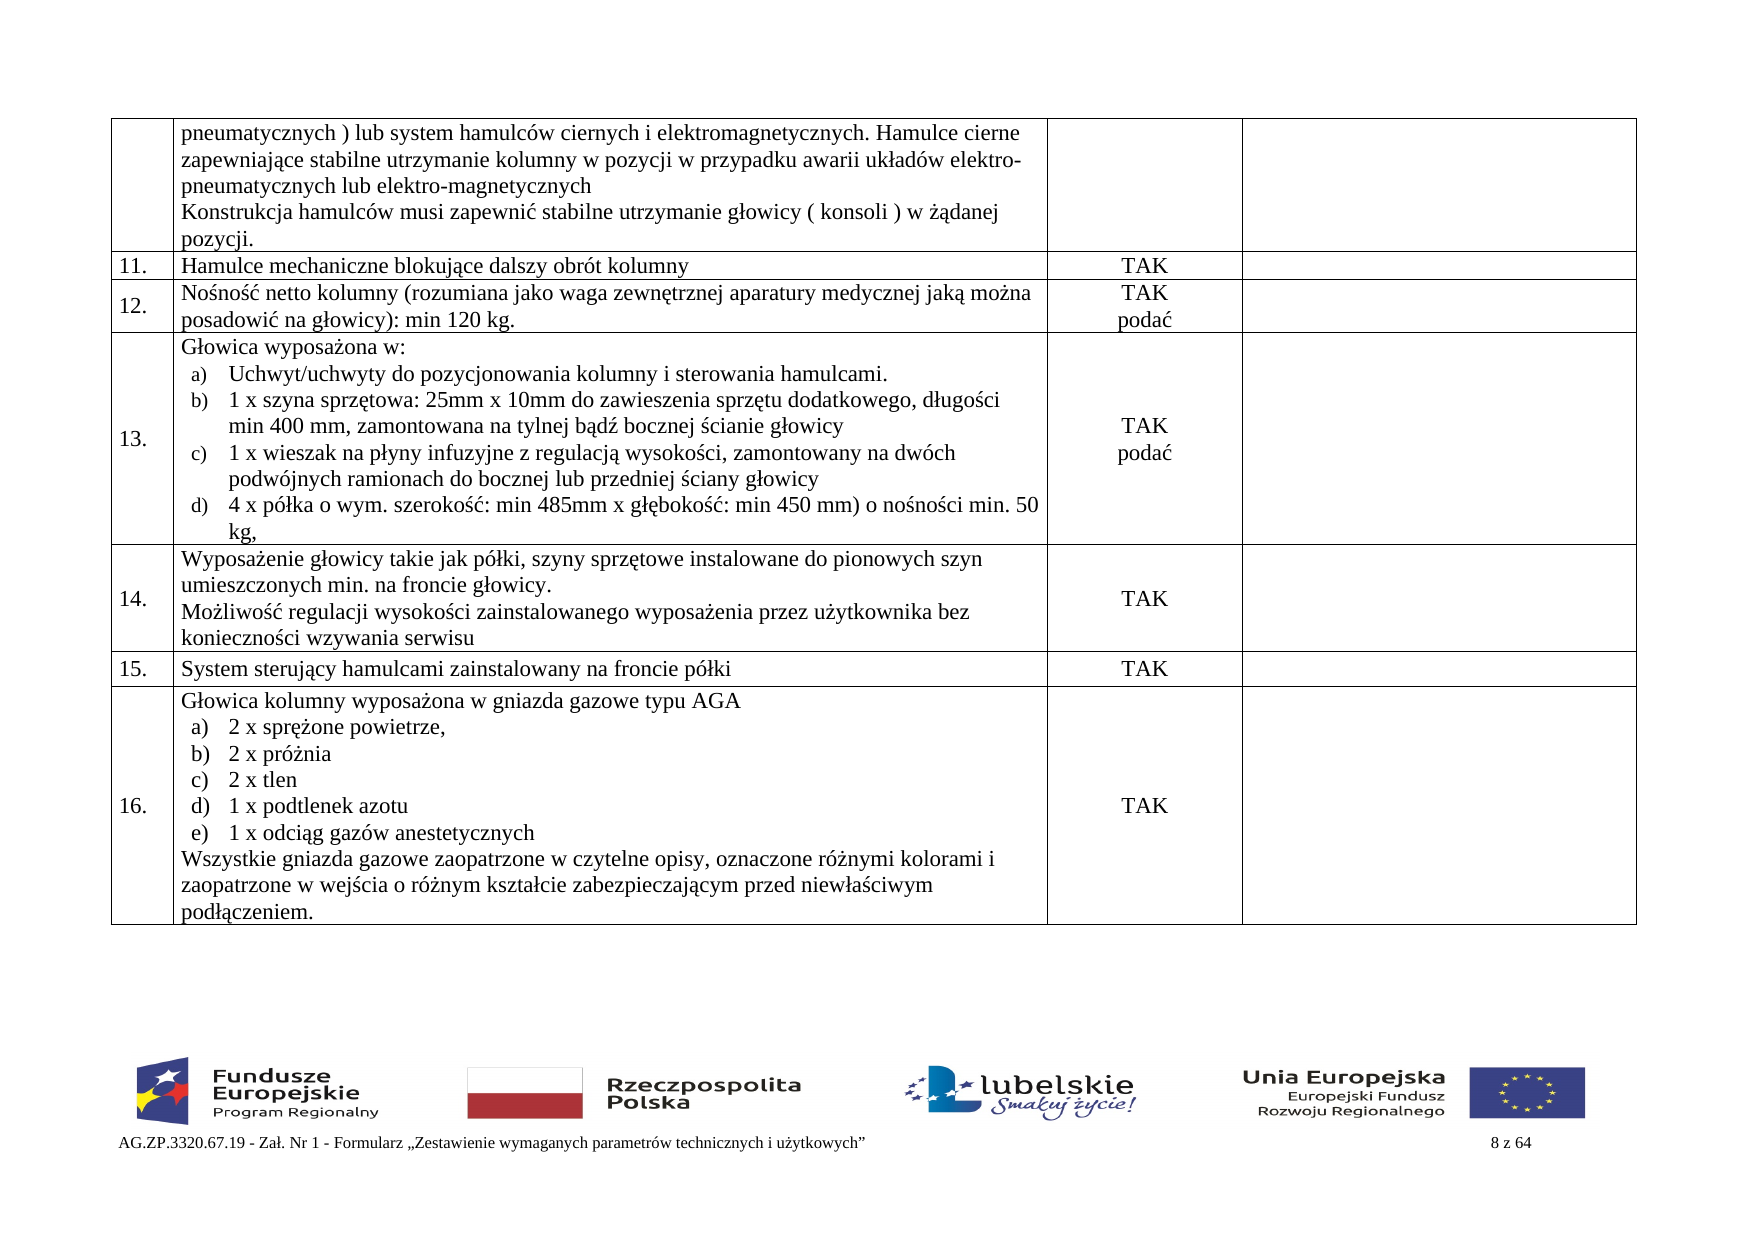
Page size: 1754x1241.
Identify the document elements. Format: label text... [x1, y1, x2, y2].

table_cell pneumatycznych ) lub system hamulców ciernych i elektromagnetycznych. Hamulce cierne zapewniające stabilne utrzymanie kolumny w pozycji w przypadku awarii układów elektro-pneumatycznych lub elektro-magnetycznych Konstrukcja hamulców musi zapewnić stabilne utrzymanie głowicy ( konsoli ) w żądanej pozycji. [174, 119, 1047, 251]
table_cell [1243, 687, 1636, 924]
table_cell [112, 252, 173, 278]
table_cell [1243, 652, 1636, 686]
table_cell Hamulce mechaniczne blokujące dalszy obrót kolumny [174, 252, 1047, 278]
table_cell TAK [1048, 652, 1242, 686]
table_cell [112, 545, 173, 651]
table_cell [112, 119, 173, 251]
table_cell [1243, 280, 1636, 332]
table_cell Głowica wyposażona w: Uchwyt/uchwyty do pozycjonowania kolumny i sterowania hamulcami. 1 x szyna sprzętowa: 25mm x 10mm do zawieszenia sprzętu dodatkowego, długości min 400 mm, zamontowana na tylnej bądź bocznej ścianie głowicy 1 x wieszak na płyny infuzyjne z regulacją wysokości, zamontowany na dwóch podwójnych ramionach do bocznej lub przedniej ściany głowicy 4 x półka o wym. szerokość: min 485mm x głębokość: min 450 mm) o nośności min. 50 kg, [174, 333, 1047, 544]
table_cell [1243, 545, 1636, 651]
table_cell TAK [1048, 252, 1242, 278]
table_cell [1243, 333, 1636, 544]
table_cell Wyposażenie głowicy takie jak półki, szyny sprzętowe instalowane do pionowych szyn umieszczonych min. na froncie głowicy. Możliwość regulacji wysokości zainstalowanego wyposażenia przez użytkownika bez konieczności wzywania serwisu [174, 545, 1047, 651]
table_cell TAK podać [1048, 280, 1242, 332]
table_cell TAK podać [1048, 333, 1242, 544]
table_cell [1243, 119, 1636, 251]
table_cell [112, 687, 173, 924]
table_cell TAK [1048, 545, 1242, 651]
table_cell Nośność netto kolumny (rozumiana jako waga zewnętrznej aparatury medycznej jaką można posadowić na głowicy): min 120 kg. [174, 280, 1047, 332]
table_cell Głowica kolumny wyposażona w gniazda gazowe typu AGA 2 x sprężone powietrze, 2 x próżnia 2 x tlen 1 x podtlenek azotu 1 x odciąg gazów anestetycznych Wszystkie gniazda gazowe zaopatrzone w czytelne opisy, oznaczone różnymi kolorami i zaopatrzone w wejścia o różnym kształcie zabezpieczającym przed niewłaściwym podłączeniem. [174, 687, 1047, 924]
table_cell System sterujący hamulcami zainstalowany na froncie półki [174, 652, 1047, 686]
table_cell [1048, 119, 1242, 251]
table_cell [112, 333, 173, 544]
table_cell [112, 280, 173, 332]
table_cell [112, 652, 173, 686]
table_cell TAK [1048, 687, 1242, 924]
table_cell [1243, 252, 1636, 278]
